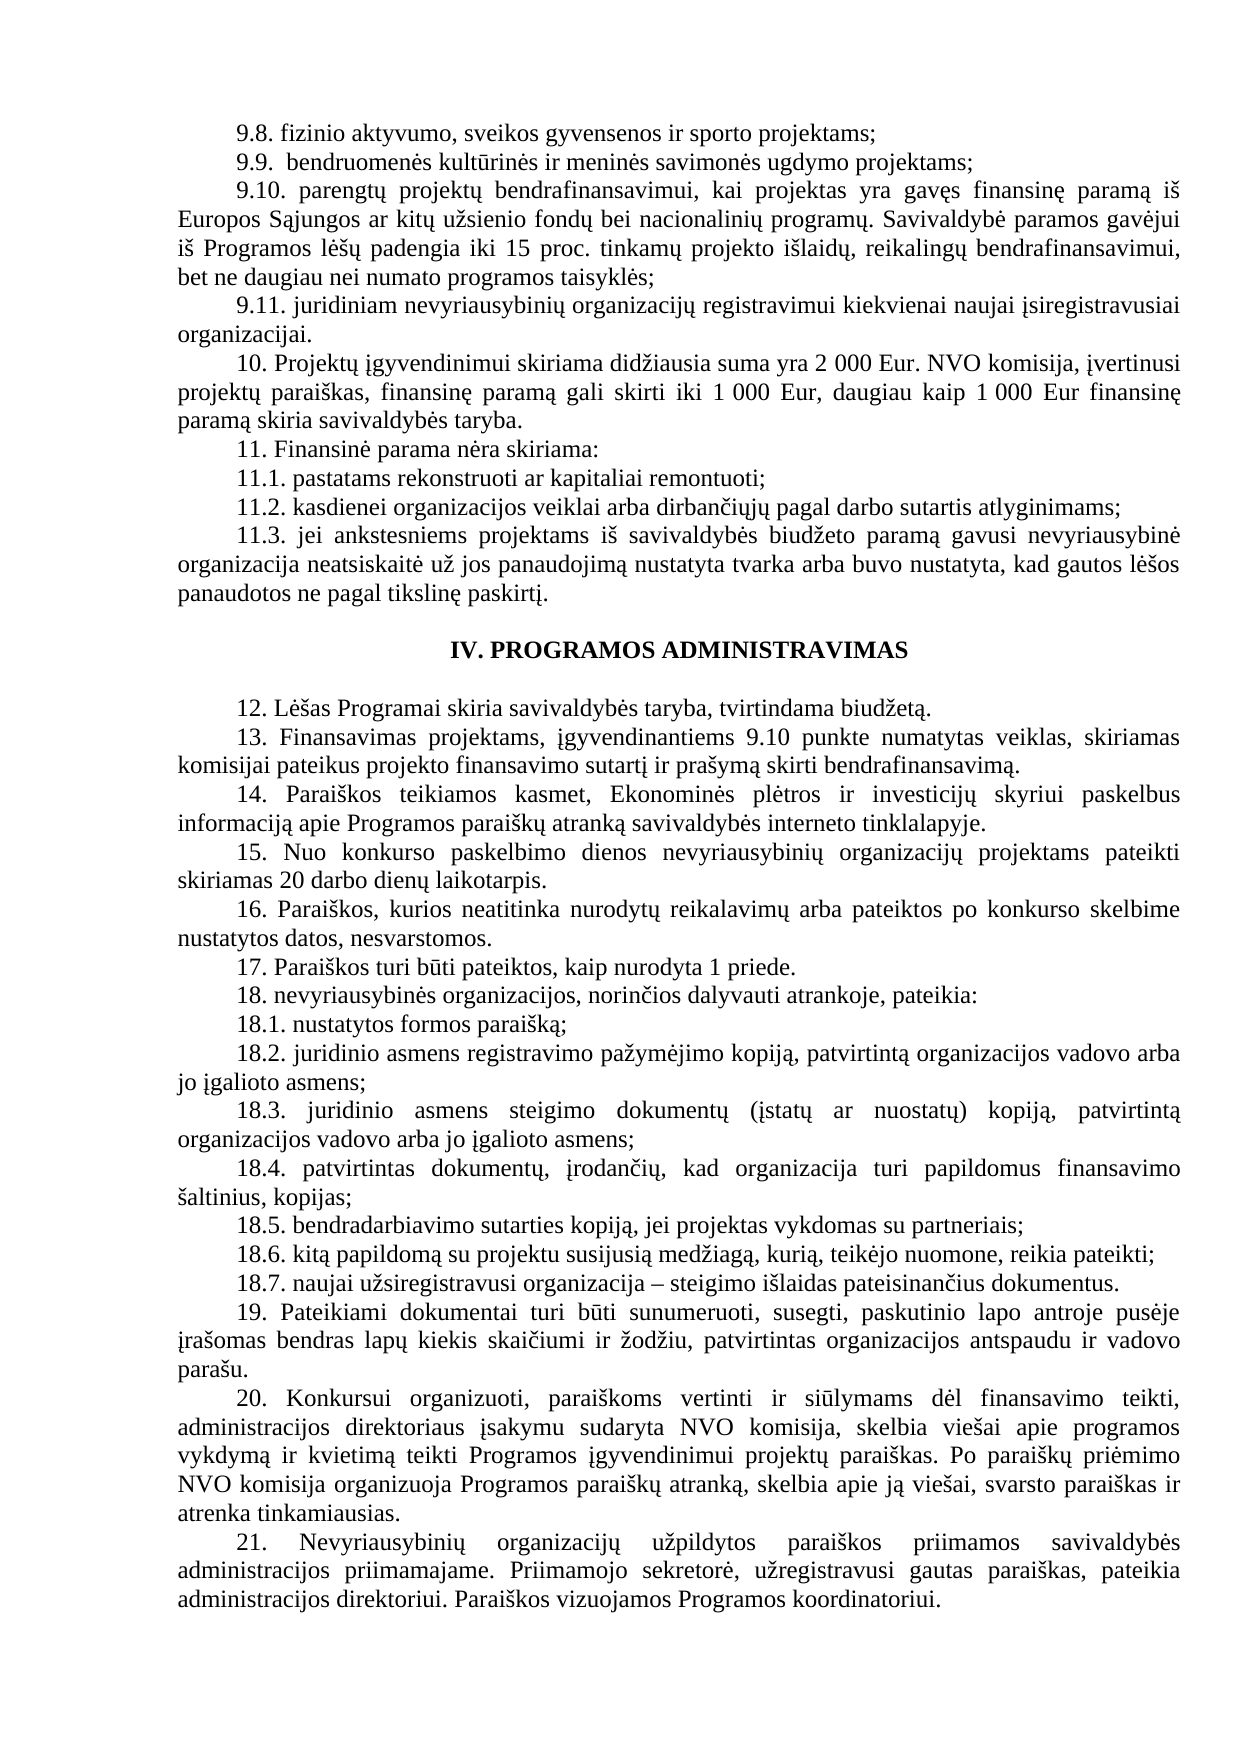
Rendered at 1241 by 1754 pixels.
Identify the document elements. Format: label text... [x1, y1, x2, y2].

text 11.2. kasdienei organizacijos veiklai arba dirbančiųjų pagal darbo sutartis atlyginimams; [177, 492, 1181, 521]
text 9.9. bendruomenės kultūrinės ir meninės savimonės ugdymo projektams; [177, 147, 1181, 176]
text 9.10. parengtų projektų bendrafinansavimui, kai projektas yra gavęs finansinę paramą iš Europos Sąjungos ar kitų užsienio fondų bei nacionalinių programų. Savivaldybė paramos gavėjui iš Programos lėšų padengia iki 15 proc. tinkamų projekto išlaidų, reikalingų bendrafinansavimui, bet ne daugiau nei numato programos taisyklės; [177, 176, 1181, 291]
text 11.3. jei ankstesniems projektams iš savivaldybės biudžeto paramą gavusi nevyriausybinė organizacija neatsiskaitė už jos panaudojimą nustatyta tvarka arba buvo nustatyta, kad gautos lėšos panaudotos ne pagal tikslinę paskirtį. [177, 521, 1181, 607]
text 18.5. bendradarbiavimo sutarties kopiją, jei projektas vykdomas su partneriais; [177, 1211, 1181, 1239]
text IV. PROGRAMOS ADMINISTRAVIMAS [177, 636, 1181, 664]
text 16. Paraiškos, kurios neatitinka nurodytų reikalavimų arba pateiktos po konkurso skelbime nustatytos datos, nesvarstomos. [177, 894, 1181, 952]
text 18.1. nustatytos formos paraišką; [177, 1009, 1181, 1038]
text 18.6. kitą papildomą su projektu susijusią medžiagą, kurią, teikėjo nuomone, reikia pateikti; [177, 1239, 1181, 1268]
text 14. Paraiškos teikiamos kasmet, Ekonominės plėtros ir investicijų skyriui paskelbus informaciją apie Programos paraiškų atranką savivaldybės interneto tinklalapyje. [177, 779, 1181, 837]
text 17. Paraiškos turi būti pateiktos, kaip nurodyta 1 priede. [177, 952, 1181, 981]
text 9.11. juridiniam nevyriausybinių organizacijų registravimui kiekvienai naujai įsiregistravusiai organizacijai. [177, 291, 1181, 348]
text 15. Nuo konkurso paskelbimo dienos nevyriausybinių organizacijų projektams pateikti skiriamas 20 darbo dienų laikotarpis. [177, 837, 1181, 894]
text 11. Finansinė parama nėra skiriama: [177, 434, 1181, 463]
text 18.3. juridinio asmens steigimo dokumentų (įstatų ar nuostatų) kopiją, patvirtintą organizacijos vadovo arba jo įgalioto asmens; [177, 1096, 1181, 1153]
text 12. Lėšas Programai skiria savivaldybės taryba, tvirtindama biudžetą. [177, 693, 1181, 722]
text 18.4. patvirtintas dokumentų, įrodančių, kad organizacija turi papildomus finansavimo šaltinius, kopijas; [177, 1153, 1181, 1211]
text 18. nevyriausybinės organizacijos, norinčios dalyvauti atrankoje, pateikia: [177, 981, 1181, 1009]
text 20. Konkursui organizuoti, paraiškoms vertinti ir siūlymams dėl finansavimo teikti, administracijos direktoriaus įsakymu sudaryta NVO komisija, skelbia viešai apie programos vykdymą ir kvietimą teikti Programos įgyvendinimui projektų paraiškas. Po paraiškų priėmimo NVO komisija organizuoja Programos paraiškų atranką, skelbia apie ją viešai, svarsto paraiškas ir atrenka tinkamiausias. [177, 1383, 1181, 1527]
text 18.2. juridinio asmens registravimo pažymėjimo kopiją, patvirtintą organizacijos vadovo arba jo įgalioto asmens; [177, 1038, 1181, 1096]
text 9.8. fizinio aktyvumo, sveikos gyvensenos ir sporto projektams; [177, 118, 1181, 147]
text 11.1. pastatams rekonstruoti ar kapitaliai remontuoti; [177, 463, 1181, 492]
text 13. Finansavimas projektams, įgyvendinantiems 9.10 punkte numatytas veiklas, skiriamas komisijai pateikus projekto finansavimo sutartį ir prašymą skirti bendrafinansavimą. [177, 722, 1181, 779]
text 18.7. naujai užsiregistravusi organizacija – steigimo išlaidas pateisinančius dokumentus. [177, 1268, 1181, 1297]
text 10. Projektų įgyvendinimui skiriama didžiausia suma yra 2 000 Eur. NVO komisija, įvertinusi projektų paraiškas, finansinę paramą gali skirti iki 1 000 Eur, daugiau kaip 1 000 Eur finansinę paramą skiria savivaldybės taryba. [177, 348, 1181, 434]
text 19. Pateikiami dokumentai turi būti sunumeruoti, susegti, paskutinio lapo antroje pusėje įrašomas bendras lapų kiekis skaičiumi ir žodžiu, patvirtintas organizacijos antspaudu ir vadovo parašu. [177, 1297, 1181, 1383]
text 21. Nevyriausybinių organizacijų užpildytos paraiškos priimamos savivaldybės administracijos priimamajame. Priimamojo sekretorė, užregistravusi gautas paraiškas, pateikia administracijos direktoriui. Paraiškos vizuojamos Programos koordinatoriui. [177, 1527, 1181, 1613]
